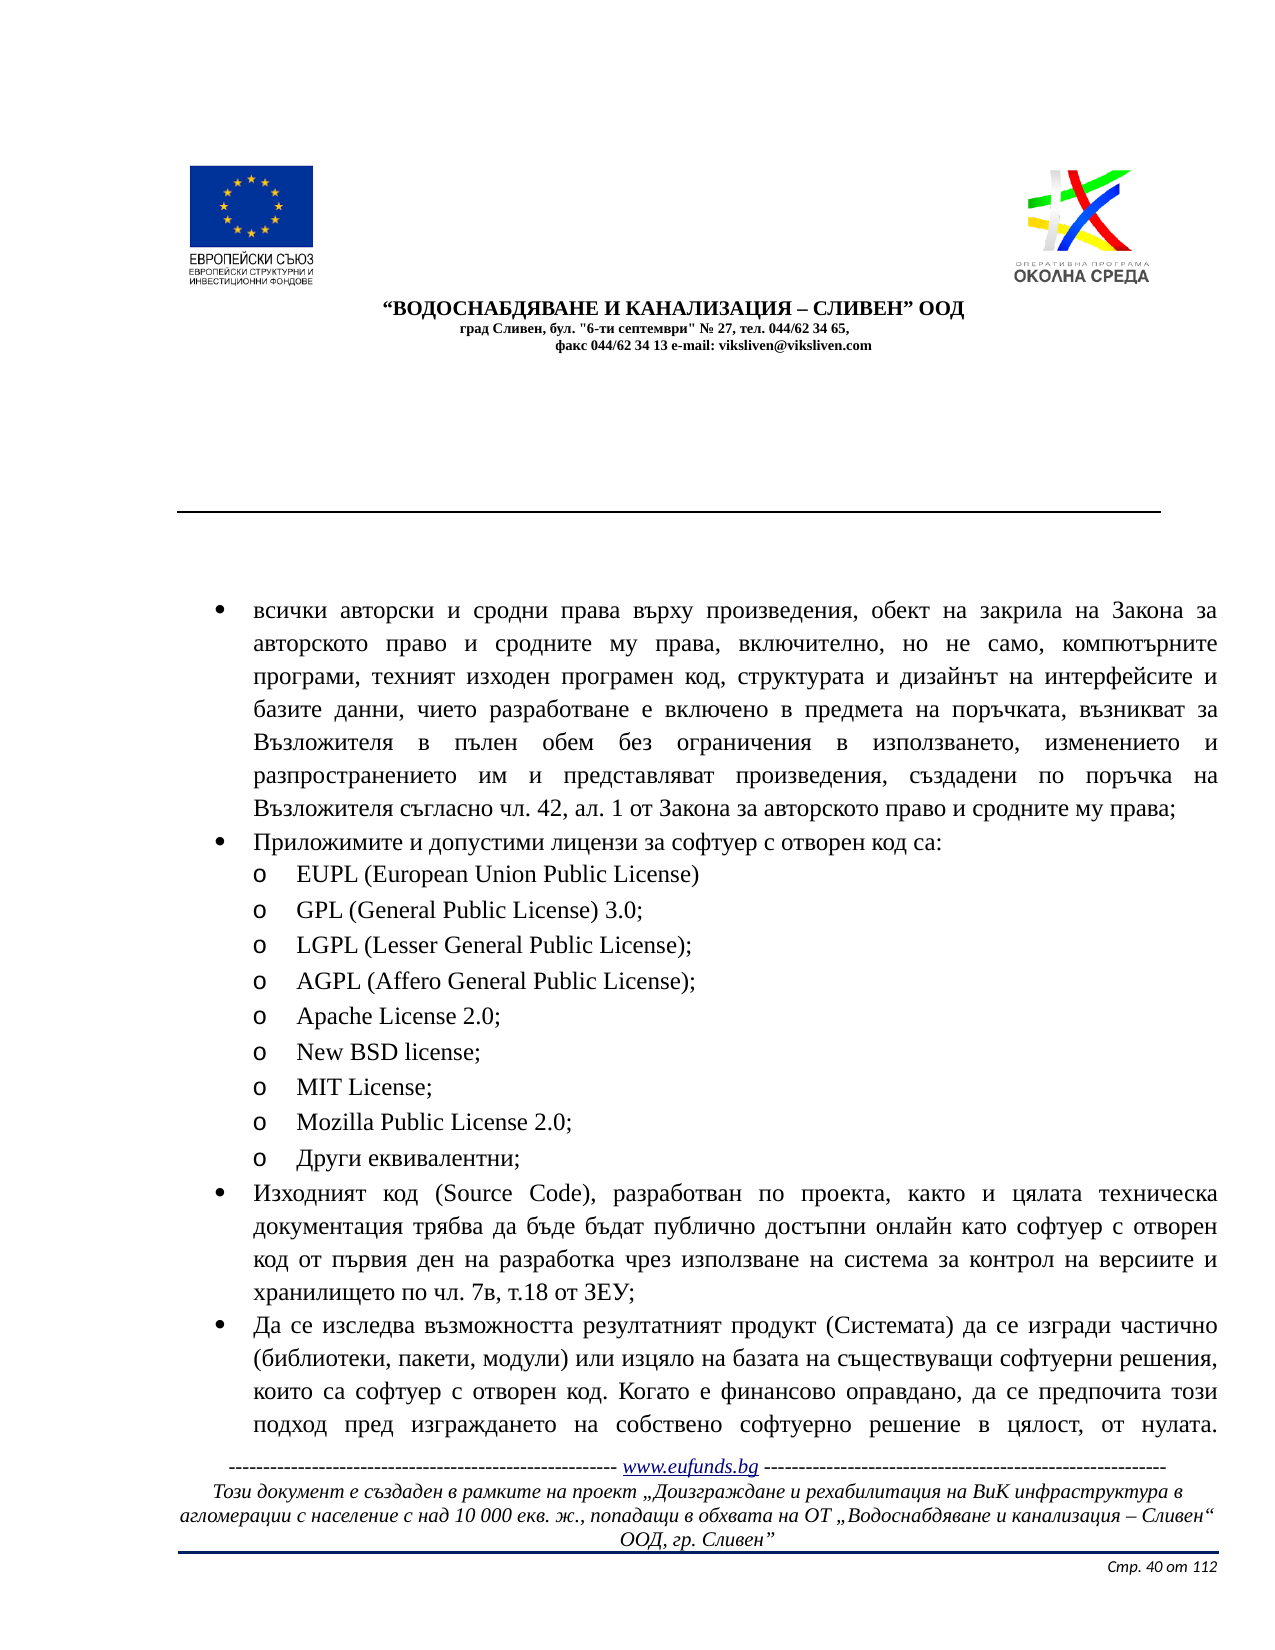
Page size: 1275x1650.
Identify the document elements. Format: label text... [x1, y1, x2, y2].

list Apache License 2.0; [252, 1001, 1219, 1032]
list LGPL (Lesser General Public License); [252, 930, 1219, 961]
list Да се изследва възможността резултатният продукт (Системата) да се изгради частично (библиотеки, пакети, модули) или изцяло на базата на съществуващи софтуерни решения, които са софтуер с отворен код. Когато е финансово оправдано, да се предпочита този подход пред изграждането на собствено софтуерно решение в цялост, от нулата. [216, 1310, 1219, 1438]
list Mozilla Public License 2.0; [252, 1107, 1219, 1138]
list Приложимите и допустими лицензи за софтуер с отворен код са: [216, 827, 1219, 855]
list GPL (General Public License) 3.0; [252, 895, 1219, 926]
list AGPL (Affero General Public License); [252, 966, 1219, 997]
list New BSD license; [252, 1037, 1219, 1067]
list Други еквивалентни; [252, 1143, 1219, 1174]
list EUPL (European Union Public License) [252, 859, 1219, 890]
list всички авторски и сродни права върху произведения, обект на закрила на Закона за авторското право и сродните му права, включително, но не само, компютърните програми, техният изходен програмен код, структурата и дизайнът на интерфейсите и базите данни, чието разработване е включено в предмета на поръчката, възникват за Възложителя в пълен обем без ограничения в използването, изменението и разпространението им и представляват произведения, създадени по поръчка на Възложителя съгласно чл. 42, ал. 1 от Закона за авторското право и сродните му права; [216, 595, 1219, 822]
list MIT License; [252, 1072, 1219, 1103]
list Изходният код (Source Code), разработван по проекта, както и цялата техническа документация трябва да бъде бъдат публично достъпни онлайн като софтуер с отворен код от първия ден на разработка чрез използване на система за контрол на версиите и хранилището по чл. 7в, т.18 от ЗЕУ; [216, 1178, 1219, 1306]
